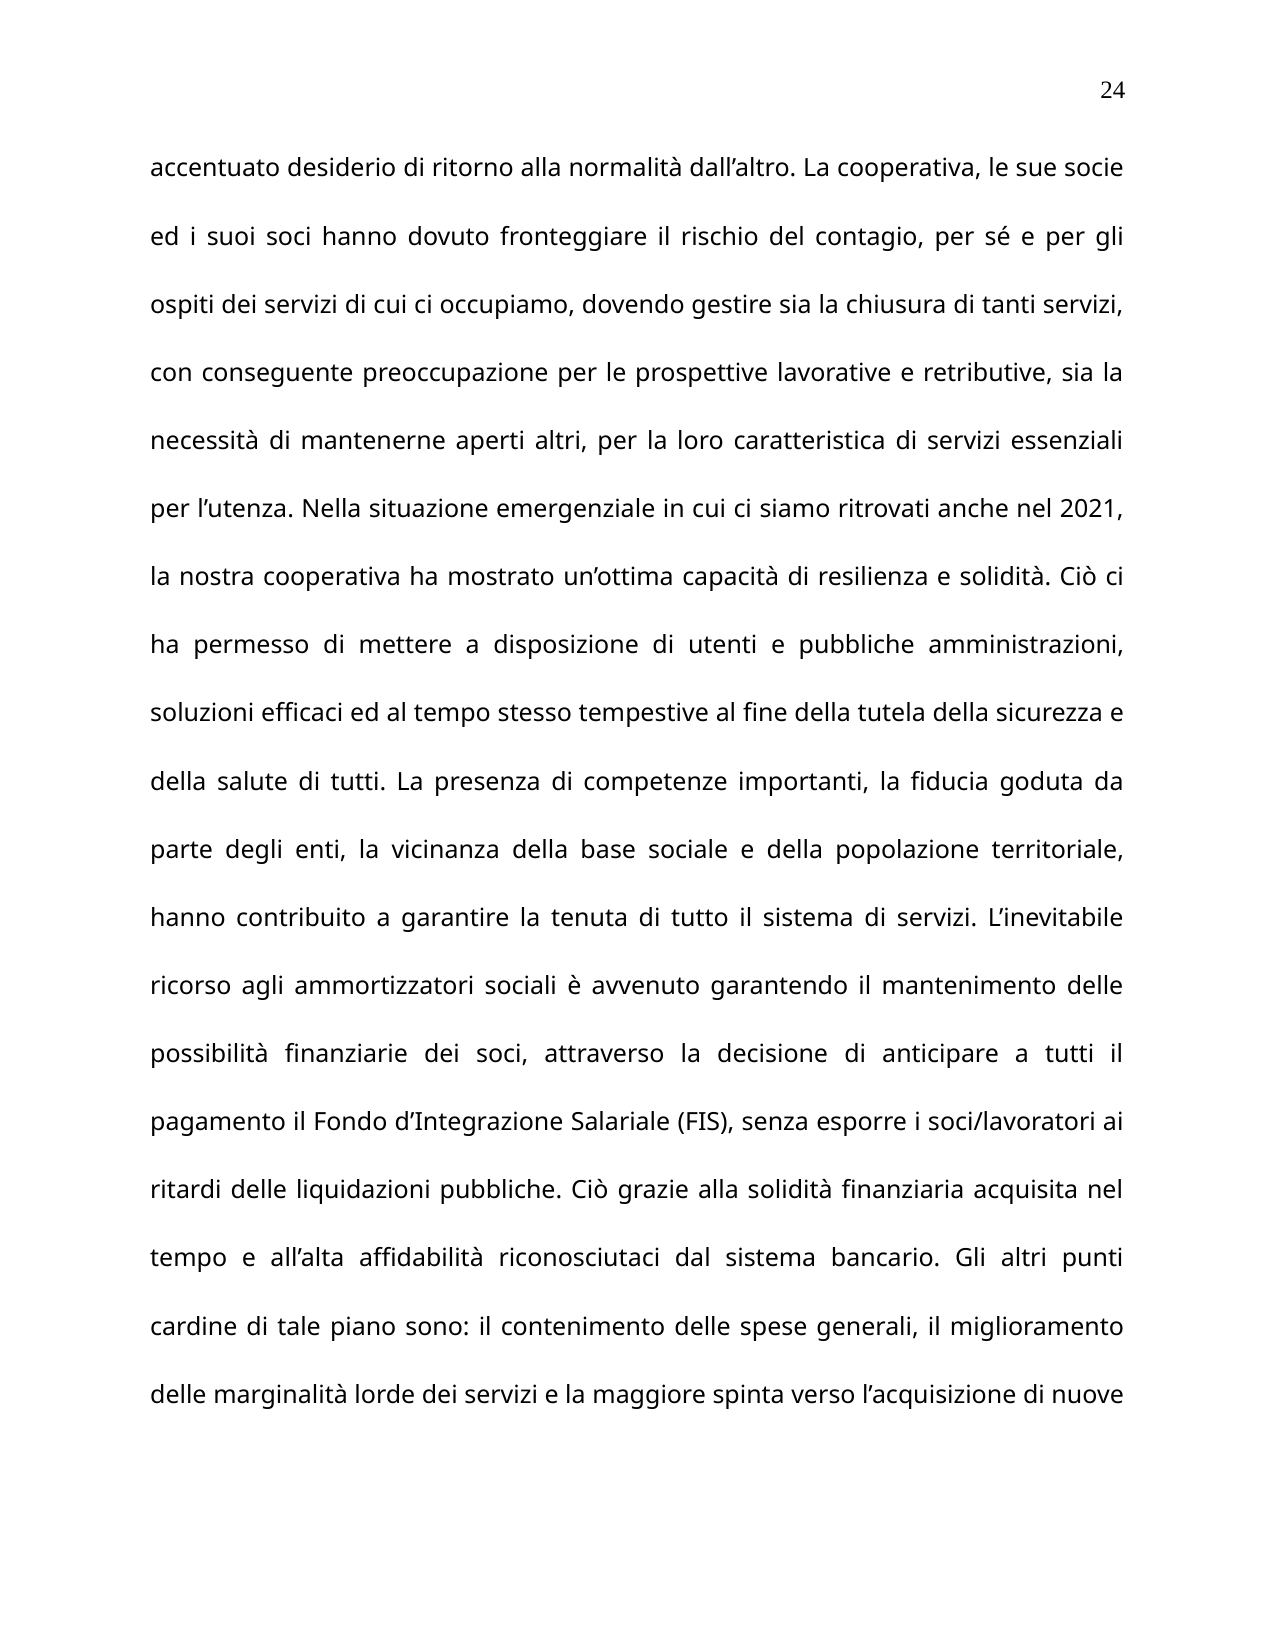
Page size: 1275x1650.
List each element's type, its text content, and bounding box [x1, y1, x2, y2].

text accentuato desiderio di ritorno alla normalità dall’altro. La cooperativa, le sue socie ed i suoi soci hanno dovuto fronteggiare il rischio del contagio, per sé e per gli ospiti dei servizi di cui ci occupiamo, dovendo gestire sia la chiusura di tanti servizi, con conseguente preoccupazione per le prospettive lavorative e retributive, sia la necessità di mantenerne aperti altri, per la loro caratteristica di servizi essenziali per l’utenza. Nella situazione emergenziale in cui ci siamo ritrovati anche nel 2021, la nostra cooperativa ha mostrato un’ottima capacità di resilienza e solidità. Ciò ci ha permesso di mettere a disposizione di utenti e pubbliche amministrazioni, soluzioni efficaci ed al tempo stesso tempestive al fine della tutela della sicurezza e della salute di tutti. La presenza di competenze importanti, la fiducia goduta da parte degli enti, la vicinanza della base sociale e della popolazione territoriale, hanno contribuito a garantire la tenuta di tutto il sistema di servizi. L’inevitabile ricorso agli ammortizzatori sociali è avvenuto garantendo il mantenimento delle possibilità finanziarie dei soci, attraverso la decisione di anticipare a tutti il pagamento il Fondo d’Integrazione Salariale (FIS), senza esporre i soci/lavoratori ai ritardi delle liquidazioni pubbliche. Ciò grazie alla solidità finanziaria acquisita nel tempo e all’alta affidabilità riconosciutaci dal sistema bancario. Gli altri punti cardine di tale piano sono: il contenimento delle spese generali, il miglioramento delle marginalità lorde dei servizi e la maggiore spinta verso l’acquisizione di nuove [150, 150, 1125, 1410]
